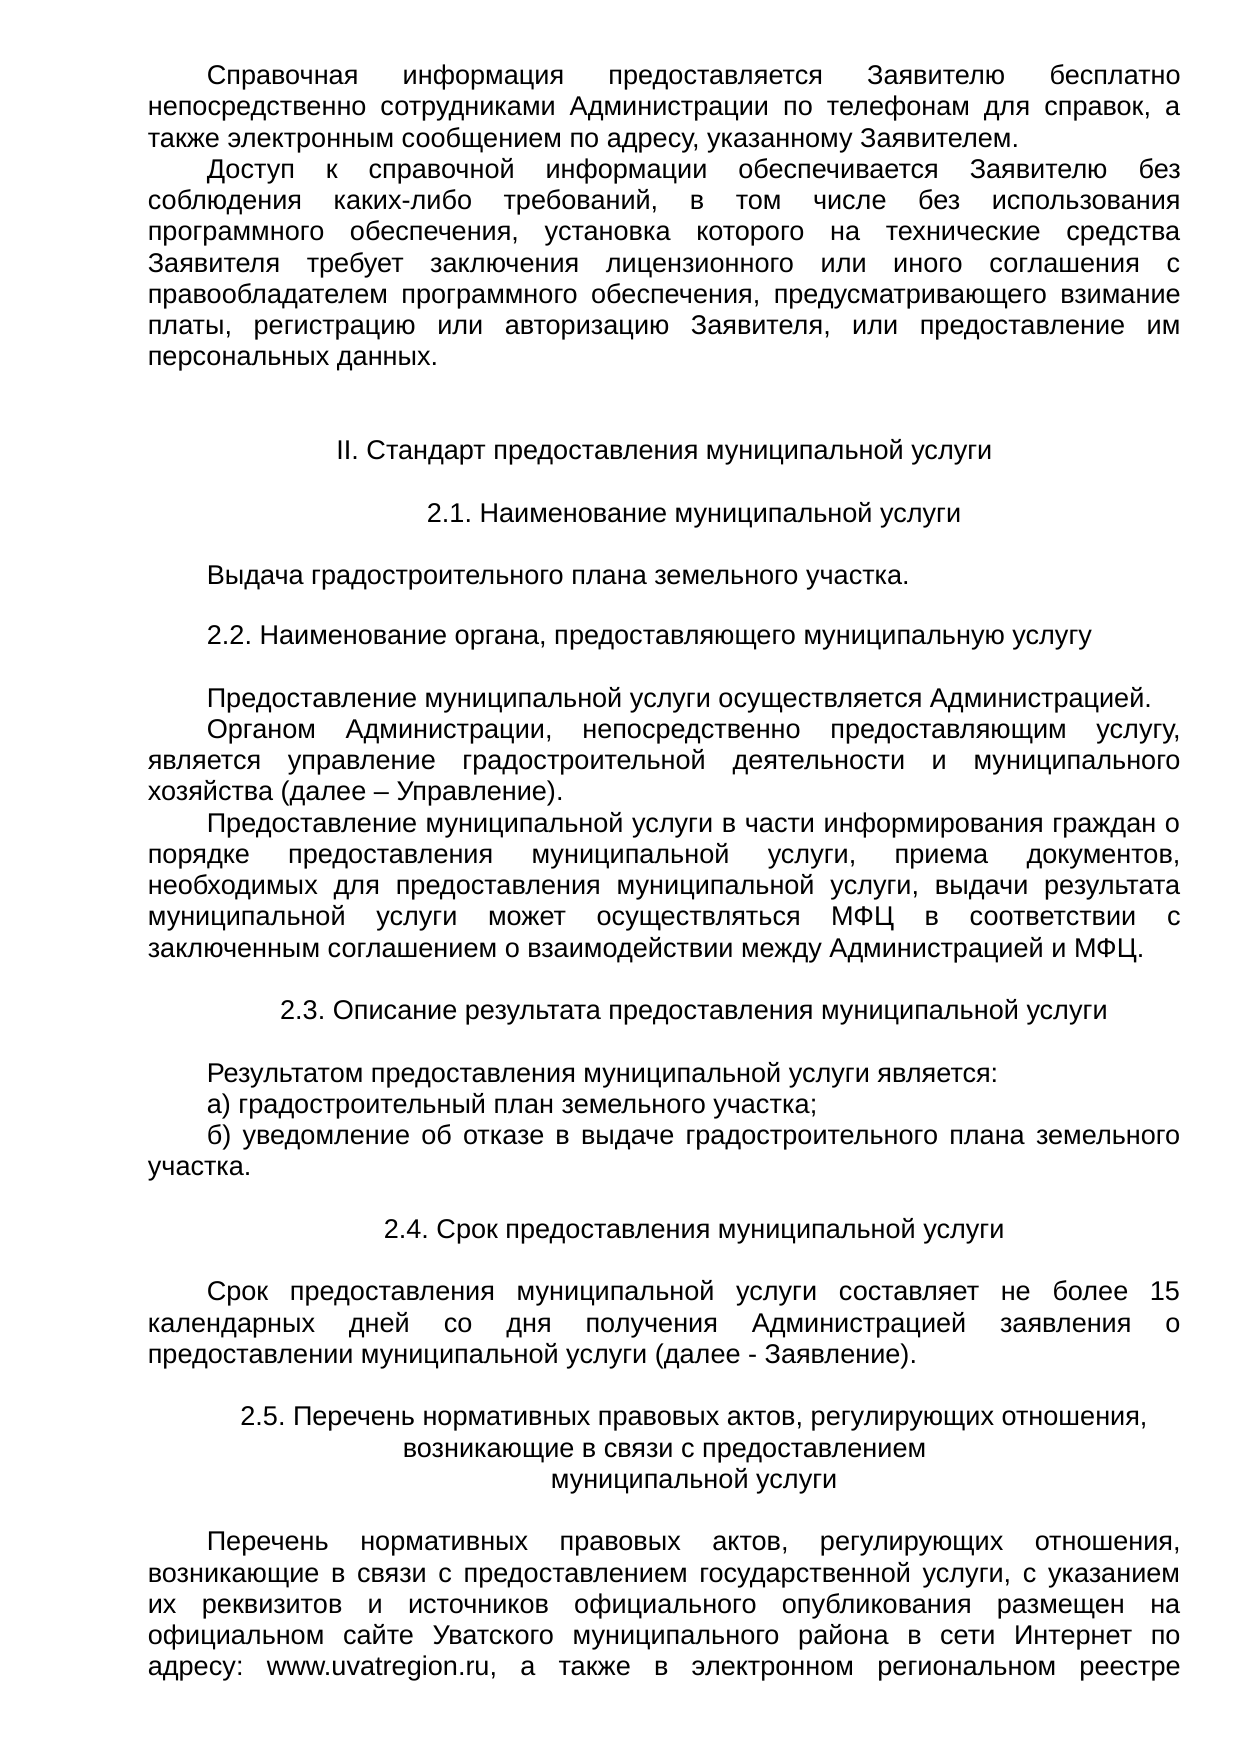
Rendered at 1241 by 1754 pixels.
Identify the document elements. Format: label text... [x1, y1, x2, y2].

text Выдача градостроительного плана земельного участка. [148, 559, 1181, 590]
text б) уведомление об отказе в выдаче градостроительного плана земельного участка. [148, 1119, 1181, 1182]
text 2.1. Наименование муниципальной услуги [148, 497, 1181, 528]
text 2.5. Перечень нормативных правовых актов, регулирующих отношения, возникающие в связи с предоставлением [148, 1400, 1181, 1463]
text Справочная информация предоставляется Заявителю бесплатно непосредственно сотрудниками Администрации по телефонам для справок, а также электронным сообщением по адресу, указанному Заявителем. [148, 59, 1181, 153]
text муниципальной услуги [148, 1463, 1181, 1494]
text 2.2. Наименование органа, предоставляющего муниципальную услугу [148, 619, 1181, 650]
text а) градостроительный план земельного участка; [148, 1088, 1181, 1119]
text 2.4. Срок предоставления муниципальной услуги [148, 1213, 1181, 1244]
text Результатом предоставления муниципальной услуги является: [148, 1057, 1181, 1088]
text 2.3. Описание результата предоставления муниципальной услуги [148, 994, 1181, 1025]
text Органом Администрации, непосредственно предоставляющим услугу, является управление градостроительной деятельности и муниципального хозяйства (далее – Управление). [148, 713, 1181, 807]
text Перечень нормативных правовых актов, регулирующих отношения, возникающие в связи с предоставлением государственной услуги, с указанием их реквизитов и источников официального опубликования размещен на официальном сайте Уватского муниципального района в сети Интернет по адресу: www.uvatregion.ru, а также в электронном региональном реестре [148, 1525, 1181, 1682]
text Срок предоставления муниципальной услуги составляет не более 15 календарных дней со дня получения Администрацией заявления о предоставлении муниципальной услуги (далее - Заявление). [148, 1275, 1181, 1369]
text Предоставление муниципальной услуги осуществляется Администрацией. [148, 682, 1181, 713]
text Доступ к справочной информации обеспечивается Заявителю без соблюдения каких-либо требований, в том числе без использования программного обеспечения, установка которого на технические средства Заявителя требует заключения лицензионного или иного соглашения с правообладателем программного обеспечения, предусматривающего взимание платы, регистрацию или авторизацию Заявителя, или предоставление им персональных данных. [148, 153, 1181, 372]
text Предоставление муниципальной услуги в части информирования граждан о порядке предоставления муниципальной услуги, приема документов, необходимых для предоставления муниципальной услуги, выдачи результата муниципальной услуги может осуществляться МФЦ в соответствии с заключенным соглашением о взаимодействии между Администрацией и МФЦ. [148, 807, 1181, 963]
text II. Стандарт предоставления муниципальной услуги [148, 434, 1181, 465]
